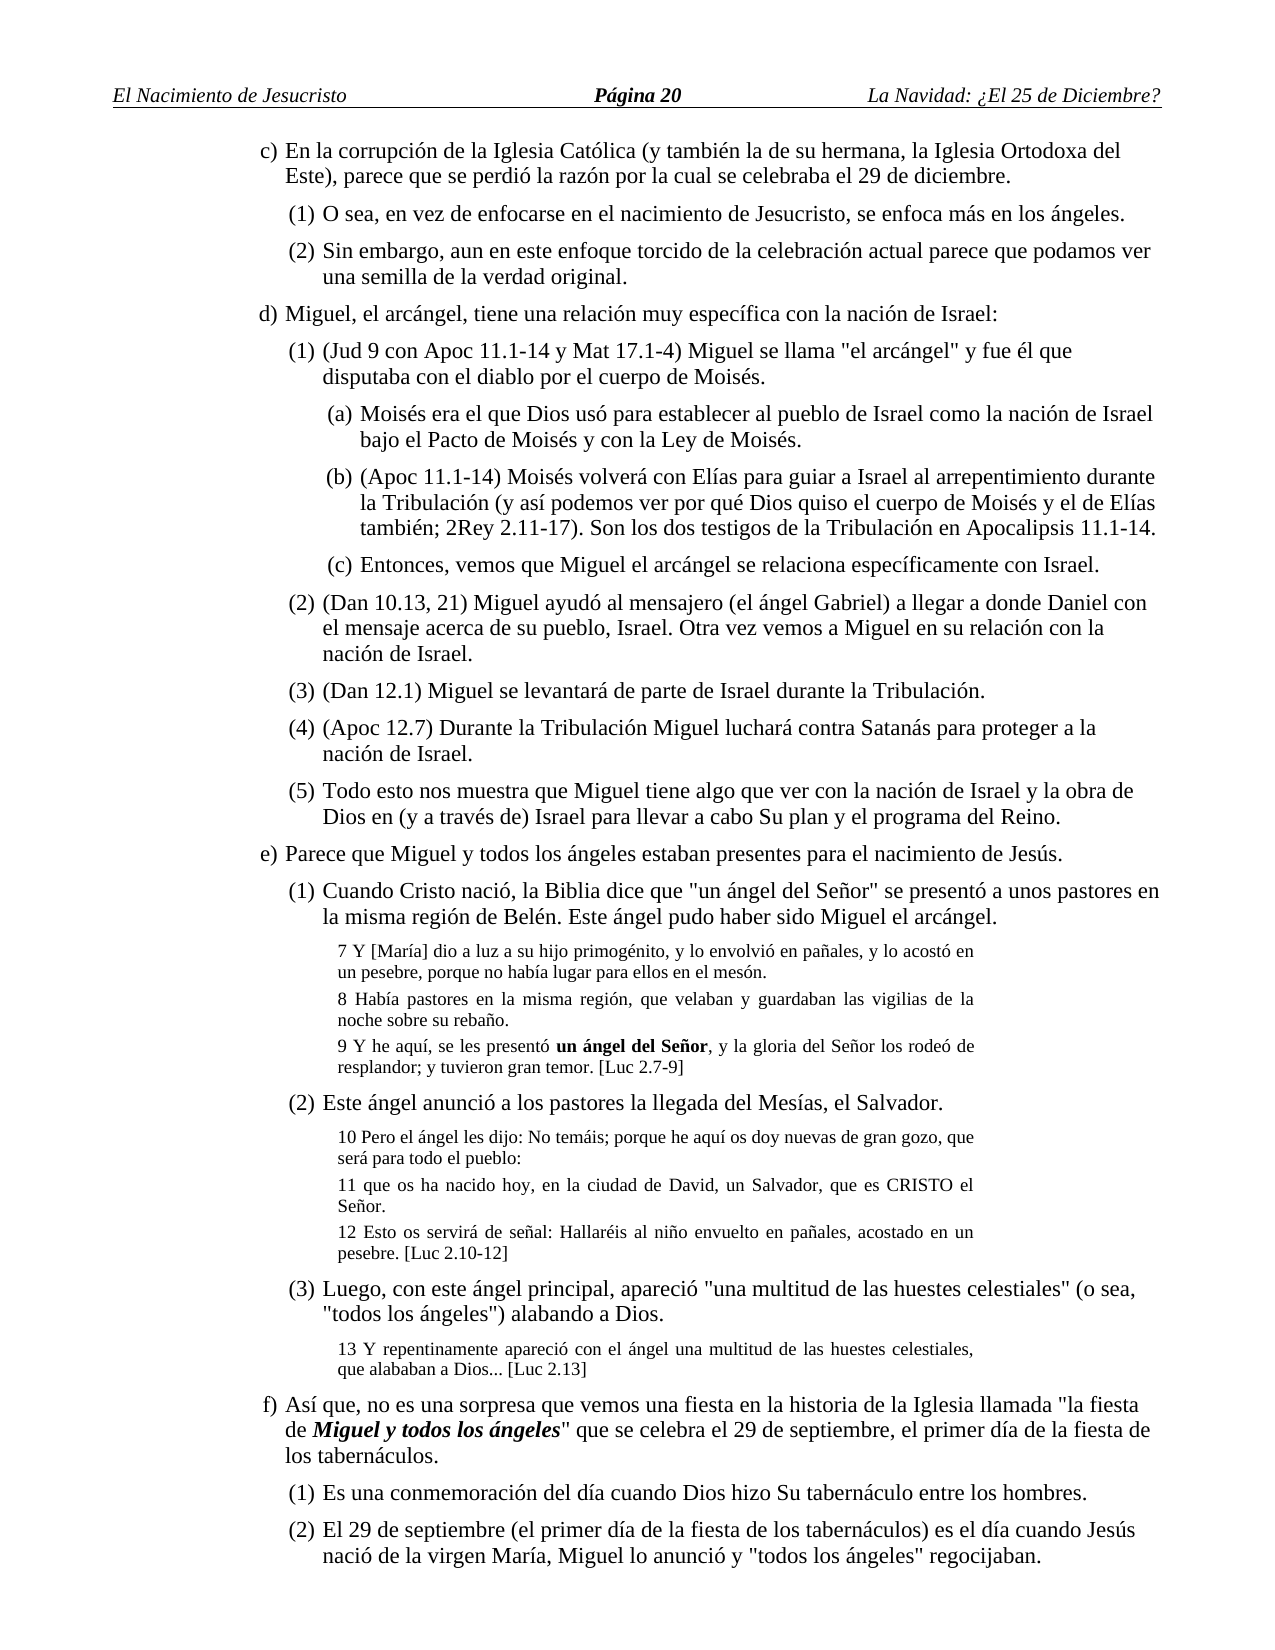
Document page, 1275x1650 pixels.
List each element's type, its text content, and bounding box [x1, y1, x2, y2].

list Luego, con este ángel principal, apareció "una multitud de las huestes celestiales" (o sea, "todos los ángeles") alabando a Dios. [262, 1276, 1162, 1326]
text 13 Y repentinamente apareció con el ángel una multitud de las huestes celestiales, que alababan a Dios... [Luc 2.13] [337, 1338, 975, 1380]
list (Apoc 11.1-14) Moisés volverá con Elías para guiar a Israel al arrepentimiento durante la Tribulación (y así podemos ver por qué Dios quiso el cuerpo de Moisés y el de Elías también; 2Rey 2.11-17). Son los dos testigos de la Tribulación en Apocalipsis 11.1-14. [300, 464, 1162, 540]
list (Dan 10.13, 21) Miguel ayudó al mensajero (el ángel Gabriel) a llegar a donde Daniel con el mensaje acerca de su pueblo, Israel. Otra vez vemos a Miguel en su relación con la nación de Israel. [262, 590, 1162, 666]
list Sin embargo, aun en este enfoque torcido de la celebración actual parece que podamos ver una semilla de la verdad original. [262, 238, 1162, 289]
list Miguel, el arcángel, tiene una relación muy específica con la nación de Israel: [225, 301, 1162, 327]
list Es una conmemoración del día cuando Dios hizo Su tabernáculo entre los hombres. [262, 1480, 1162, 1505]
list En la corrupción de la Iglesia Católica (y también la de su hermana, la Iglesia Ortodoxa del Este), parece que se perdió la razón por la cual se celebraba el 29 de diciembre. [225, 138, 1162, 189]
list Así que, no es una sorpresa que vemos una fiesta en la historia de la Iglesia llamada "la fiesta de Miguel y todos los ángeles" que se celebra el 29 de septiembre, el primer día de la fiesta de los tabernáculos. [225, 1392, 1162, 1468]
list Entonces, vemos que Miguel el arcángel se relaciona específicamente con Israel. [300, 552, 1162, 578]
list (Apoc 12.7) Durante la Tribulación Miguel luchará contra Satanás para proteger a la nación de Israel. [262, 715, 1162, 766]
text 7 Y [María] dio a luz a su hijo primogénito, y lo envolvió en pañales, y lo acostó en un pesebre, porque no había lugar para ellos en el mesón. [337, 941, 975, 983]
list (Dan 12.1) Miguel se levantará de parte de Israel durante la Tribulación. [262, 678, 1162, 703]
text 11 que os ha nacido hoy, en la ciudad de David, un Salvador, que es CRISTO el Señor. [337, 1174, 975, 1216]
text 12 Esto os servirá de señal: Hallaréis al niño envuelto en pañales, acostado en un pesebre. [Luc 2.10-12] [337, 1222, 975, 1263]
list Cuando Cristo nació, la Biblia dice que "un ángel del Señor" se presentó a unos pastores en la misma región de Belén. Este ángel pudo haber sido Miguel el arcángel. [262, 878, 1162, 929]
list Moisés era el que Dios usó para establecer al pueblo de Israel como la nación de Israel bajo el Pacto de Moisés y con la Ley de Moisés. [300, 401, 1162, 452]
list O sea, en vez de enfocarse en el nacimiento de Jesucristo, se enfoca más en los ángeles. [262, 201, 1162, 226]
text 10 Pero el ángel les dijo: No temáis; porque he aquí os doy nuevas de gran gozo, que será para todo el pueblo: [337, 1127, 975, 1168]
list El 29 de septiembre (el primer día de la fiesta de los tabernáculos) es el día cuando Jesús nació de la virgen María, Miguel lo anunció y "todos los ángeles" regocijaban. [262, 1517, 1162, 1568]
list (Jud 9 con Apoc 11.1-14 y Mat 17.1-4) Miguel se llama "el arcángel" y fue él que disputaba con el diablo por el cuerpo de Moisés. [262, 338, 1162, 389]
text 8 Había pastores en la misma región, que velaban y guardaban las vigilias de la noche sobre su rebaño. [337, 989, 975, 1030]
list Parece que Miguel y todos los ángeles estaban presentes para el nacimiento de Jesús. [225, 841, 1162, 866]
list Todo esto nos muestra que Miguel tiene algo que ver con la nación de Israel y la obra de Dios en (y a través de) Israel para llevar a cabo Su plan y el programa del Reino. [262, 778, 1162, 829]
list Este ángel anunció a los pastores la llegada del Mesías, el Salvador. [262, 1090, 1162, 1115]
text 9 Y he aquí, se les presentó un ángel del Señor, y la gloria del Señor los rodeó de resplandor; y tuvieron gran temor. [Luc 2.7-9] [337, 1036, 975, 1078]
